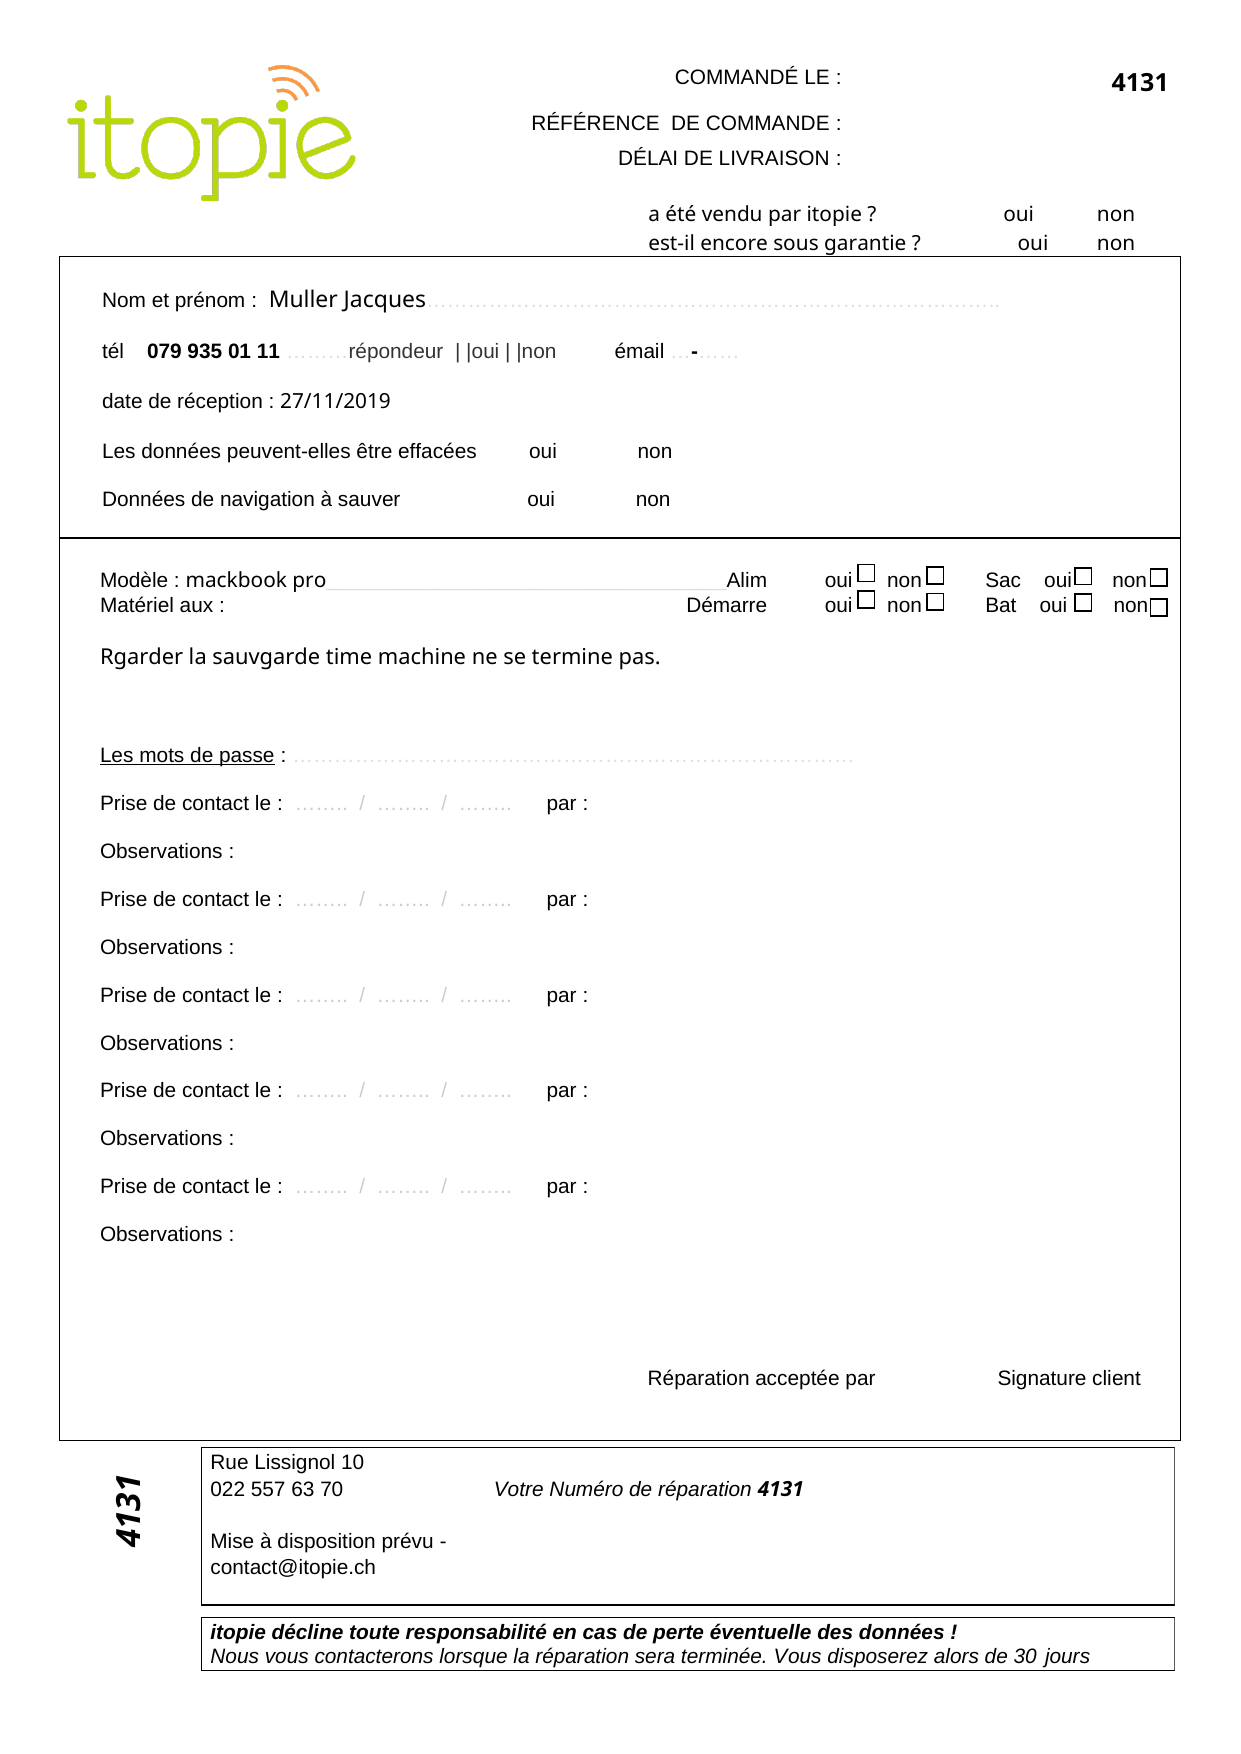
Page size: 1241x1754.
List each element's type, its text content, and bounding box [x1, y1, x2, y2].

text a été vendu par itopie ? oui non [59, 199, 1181, 228]
table_cell itopie décline toute responsabilité en cas de perte éventuelle des données ! Nous vous contacterons lorsque la réparation sera terminée. Vous disposerez alors de 30 jours [195, 1611, 1180, 1677]
text Prise de contact le : …….. / …….. / …….. par : [60, 979, 1180, 1006]
text Observations : [60, 1219, 1180, 1246]
text date de réception : 27/11/2019 [60, 383, 1180, 415]
text Observations : [60, 931, 1180, 958]
table_header Rue Lissignol 10 022 557 63 70 Votre Numéro de réparation 4131 Mise à disposition prévu - contact@itopie.ch [195, 1441, 1180, 1611]
text Modèle : mackbook pro Alim oui non Sac oui non [879, 562, 925, 590]
table_header 4131 [59, 1441, 195, 1677]
text Observations : [60, 1027, 1180, 1054]
text Modèle : mackbook pro Alim oui non Sac oui non [60, 562, 856, 590]
text Les mots de passe : ……………………………………………………………………… [60, 740, 1180, 767]
table_cell DÉLAI DE LIVRAISON : [490, 140, 847, 175]
text Observations : [60, 836, 1180, 863]
text Prise de contact le : …….. / …….. / …….. par : [60, 883, 1180, 911]
text Matériel aux : Démarre oui non Bat oui non [60, 590, 1180, 617]
text Données de navigation à sauver oui non [60, 484, 1180, 511]
text tél 079 935 01 11 ………répondeur | |oui | |non émail …-…… [60, 335, 1180, 362]
text est-il encore sous garantie ? oui non [59, 228, 1181, 256]
text Prise de contact le : …….. / …….. / …….. par : [60, 1075, 1180, 1102]
text Nom et prénom : Muller Jacques……………………………………………………………………….. [60, 280, 1180, 314]
table_cell [847, 105, 1180, 140]
text Les données peuvent-elles être effacées oui non [60, 436, 1180, 463]
text Prise de contact le : …….. / …….. / …….. par : [60, 1171, 1180, 1198]
text Modèle : mackbook pro Alim oui non Sac oui non [948, 562, 1180, 590]
picture [67, 65, 356, 201]
table_header COMMANDÉ LE : [490, 59, 847, 104]
table_cell [847, 140, 1180, 175]
table_cell RÉFÉRENCE DE COMMANDE : [490, 105, 847, 140]
table_header 4131 [847, 59, 1180, 104]
text Prise de contact le : …….. / …….. / …….. par : [60, 788, 1180, 815]
text Observations : [60, 1123, 1180, 1150]
text Réparation acceptée par Signature client [60, 1363, 1180, 1390]
text Rgarder la sauvgarde time machine ne se termine pas. [60, 638, 1180, 671]
